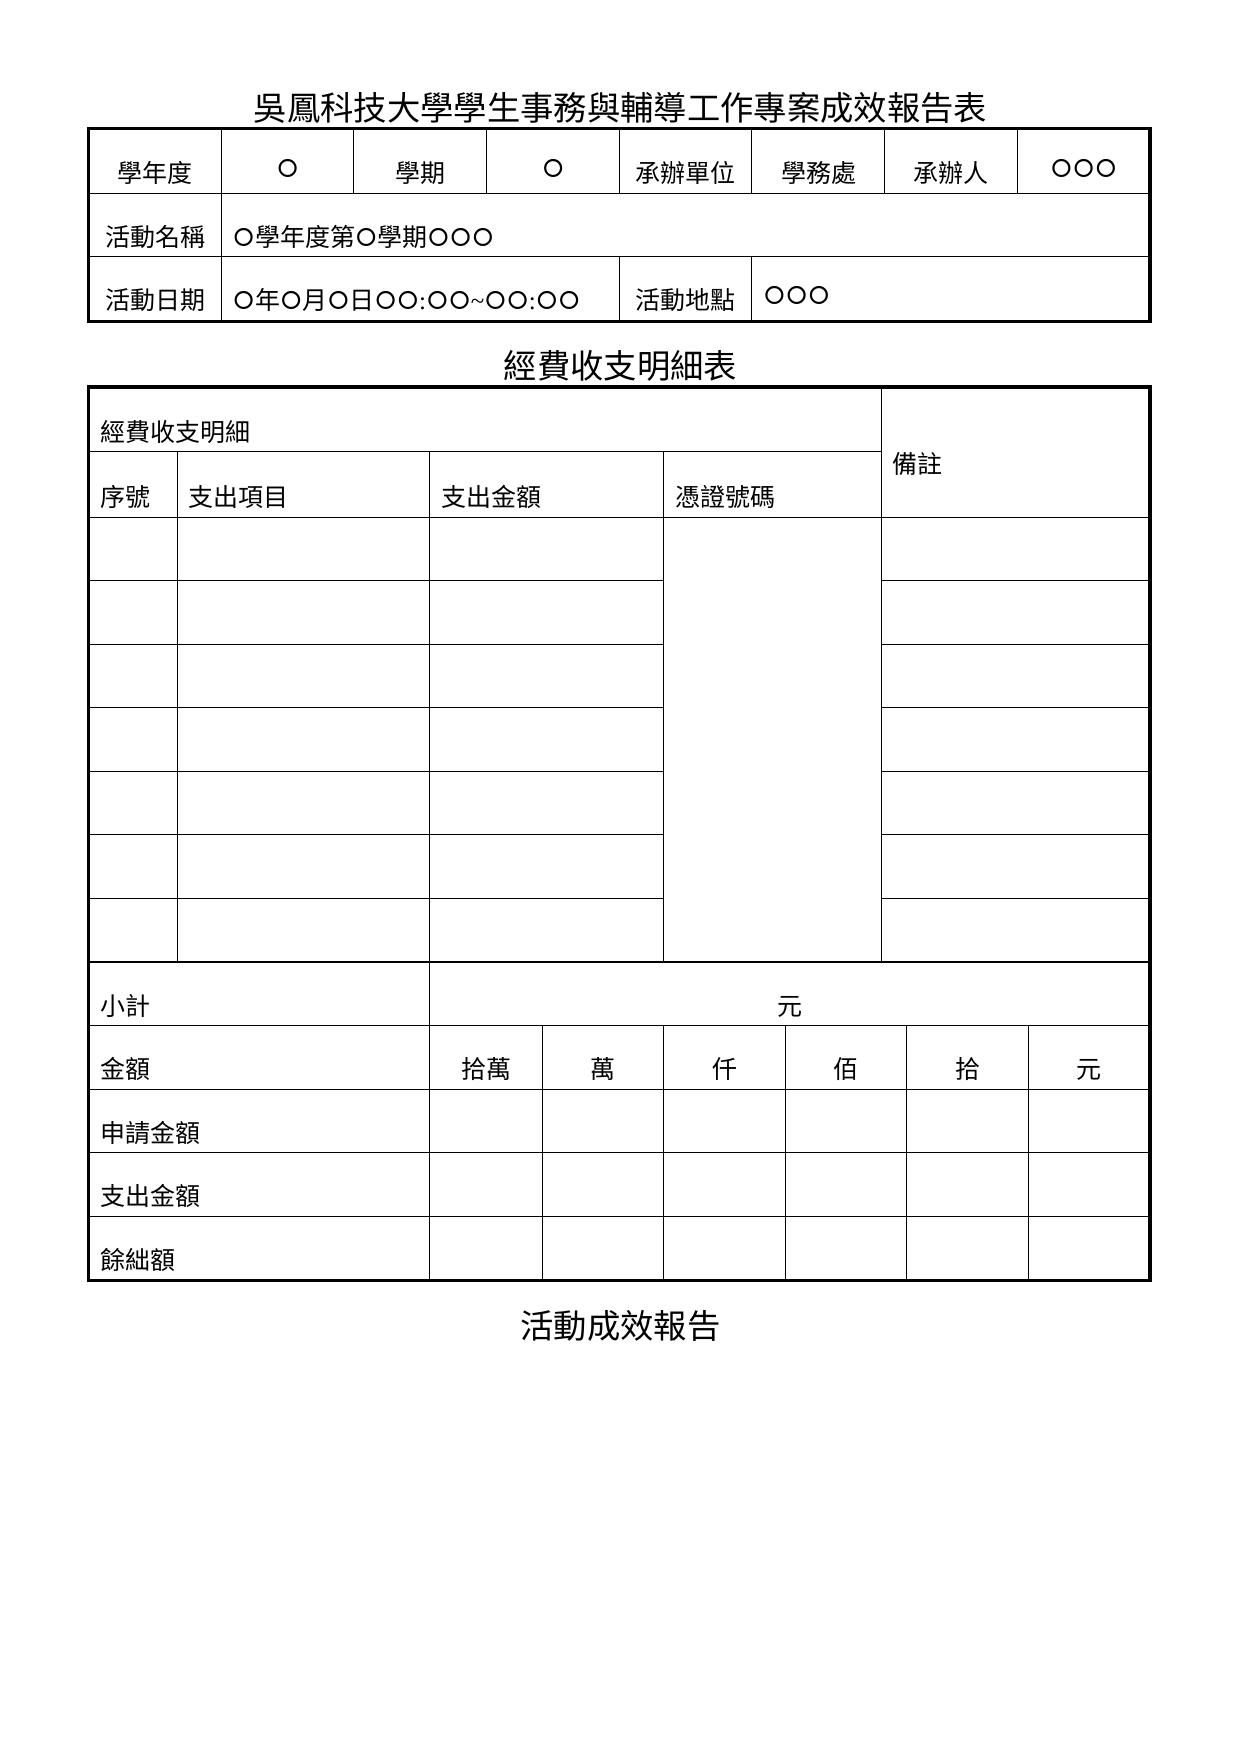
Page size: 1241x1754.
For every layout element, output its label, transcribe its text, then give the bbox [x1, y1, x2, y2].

table_cell [882, 835, 1148, 898]
table_cell [430, 1090, 542, 1152]
table_cell [907, 1090, 1028, 1152]
table_cell 學年度第學期 [222, 194, 1148, 256]
table_cell [430, 899, 663, 961]
table_header 承辦人 [885, 130, 1017, 193]
table_cell [430, 835, 663, 898]
table_cell [178, 708, 429, 771]
table_cell [90, 518, 177, 580]
text 吳鳳科技大學學生事務與輔導工作專案成效報告表 [89, 64, 1152, 127]
table_cell [664, 1153, 785, 1216]
table_cell [90, 899, 177, 961]
table_cell [90, 835, 177, 898]
table_header 學期 [354, 130, 486, 193]
table_cell 支出項目 [178, 452, 429, 517]
table_cell [543, 1217, 663, 1279]
table_cell [664, 1090, 785, 1152]
table_cell [178, 899, 429, 961]
table_cell [786, 1090, 906, 1152]
table_cell [786, 1217, 906, 1279]
table_cell [430, 1217, 542, 1279]
table_cell [430, 645, 663, 707]
table_cell 萬 [543, 1026, 663, 1088]
table_cell [664, 1217, 785, 1279]
table_cell [430, 518, 663, 580]
table_cell 金額 [90, 1026, 429, 1088]
table_cell [1029, 1090, 1148, 1152]
table_cell 活動日期 [90, 257, 221, 320]
text 活動成效報告 [89, 1282, 1152, 1345]
table_cell 佰 [786, 1026, 906, 1088]
table_cell 元 [430, 963, 1148, 1025]
table_header 備註 [882, 389, 1148, 517]
table_cell [90, 581, 177, 644]
table_cell [664, 518, 881, 961]
table_cell  [752, 257, 1148, 320]
table_cell [430, 708, 663, 771]
table_cell 支出金額 [90, 1153, 429, 1216]
table_cell [907, 1153, 1028, 1216]
table_cell [430, 581, 663, 644]
table_cell [178, 772, 429, 834]
table_cell [882, 581, 1148, 644]
table_cell [430, 1153, 542, 1216]
text 經費收支明細表 [89, 323, 1152, 385]
table_header  [222, 130, 353, 193]
table_cell [882, 899, 1148, 961]
table_cell [882, 772, 1148, 834]
table_header 經費收支明細 [90, 389, 881, 451]
table_header 學年度 [90, 130, 221, 193]
table_cell 申請金額 [90, 1090, 429, 1152]
table_cell [907, 1217, 1028, 1279]
table_cell 序號 [90, 452, 177, 517]
table_cell [90, 772, 177, 834]
table_cell 小計 [90, 963, 429, 1025]
table_cell [430, 772, 663, 834]
table_cell [786, 1153, 906, 1216]
table_cell [543, 1090, 663, 1152]
table_cell 活動名稱 [90, 194, 221, 256]
table_cell 仟 [664, 1026, 785, 1088]
table_cell 憑證號碼 [664, 452, 881, 517]
table_cell 拾 [907, 1026, 1028, 1088]
table_cell 元 [1029, 1026, 1148, 1088]
table_cell [178, 581, 429, 644]
table_cell 支出金額 [430, 452, 663, 517]
table_cell [90, 645, 177, 707]
table_header 承辦單位 [620, 130, 751, 193]
table_cell [90, 708, 177, 771]
table_cell [882, 708, 1148, 771]
table_cell [1029, 1153, 1148, 1216]
table_cell [178, 835, 429, 898]
table_cell [178, 645, 429, 707]
table_header  [1018, 130, 1148, 193]
table_cell 餘絀額 [90, 1217, 429, 1279]
table_cell [882, 518, 1148, 580]
table_cell [1029, 1217, 1148, 1279]
table_cell [543, 1153, 663, 1216]
table_cell [178, 518, 429, 580]
table_cell 拾萬 [430, 1026, 542, 1088]
table_cell [882, 645, 1148, 707]
table_header 學務處 [752, 130, 884, 193]
table_cell 年月日:~: [222, 257, 619, 320]
table_cell 活動地點 [620, 257, 751, 320]
table_header  [487, 130, 619, 193]
